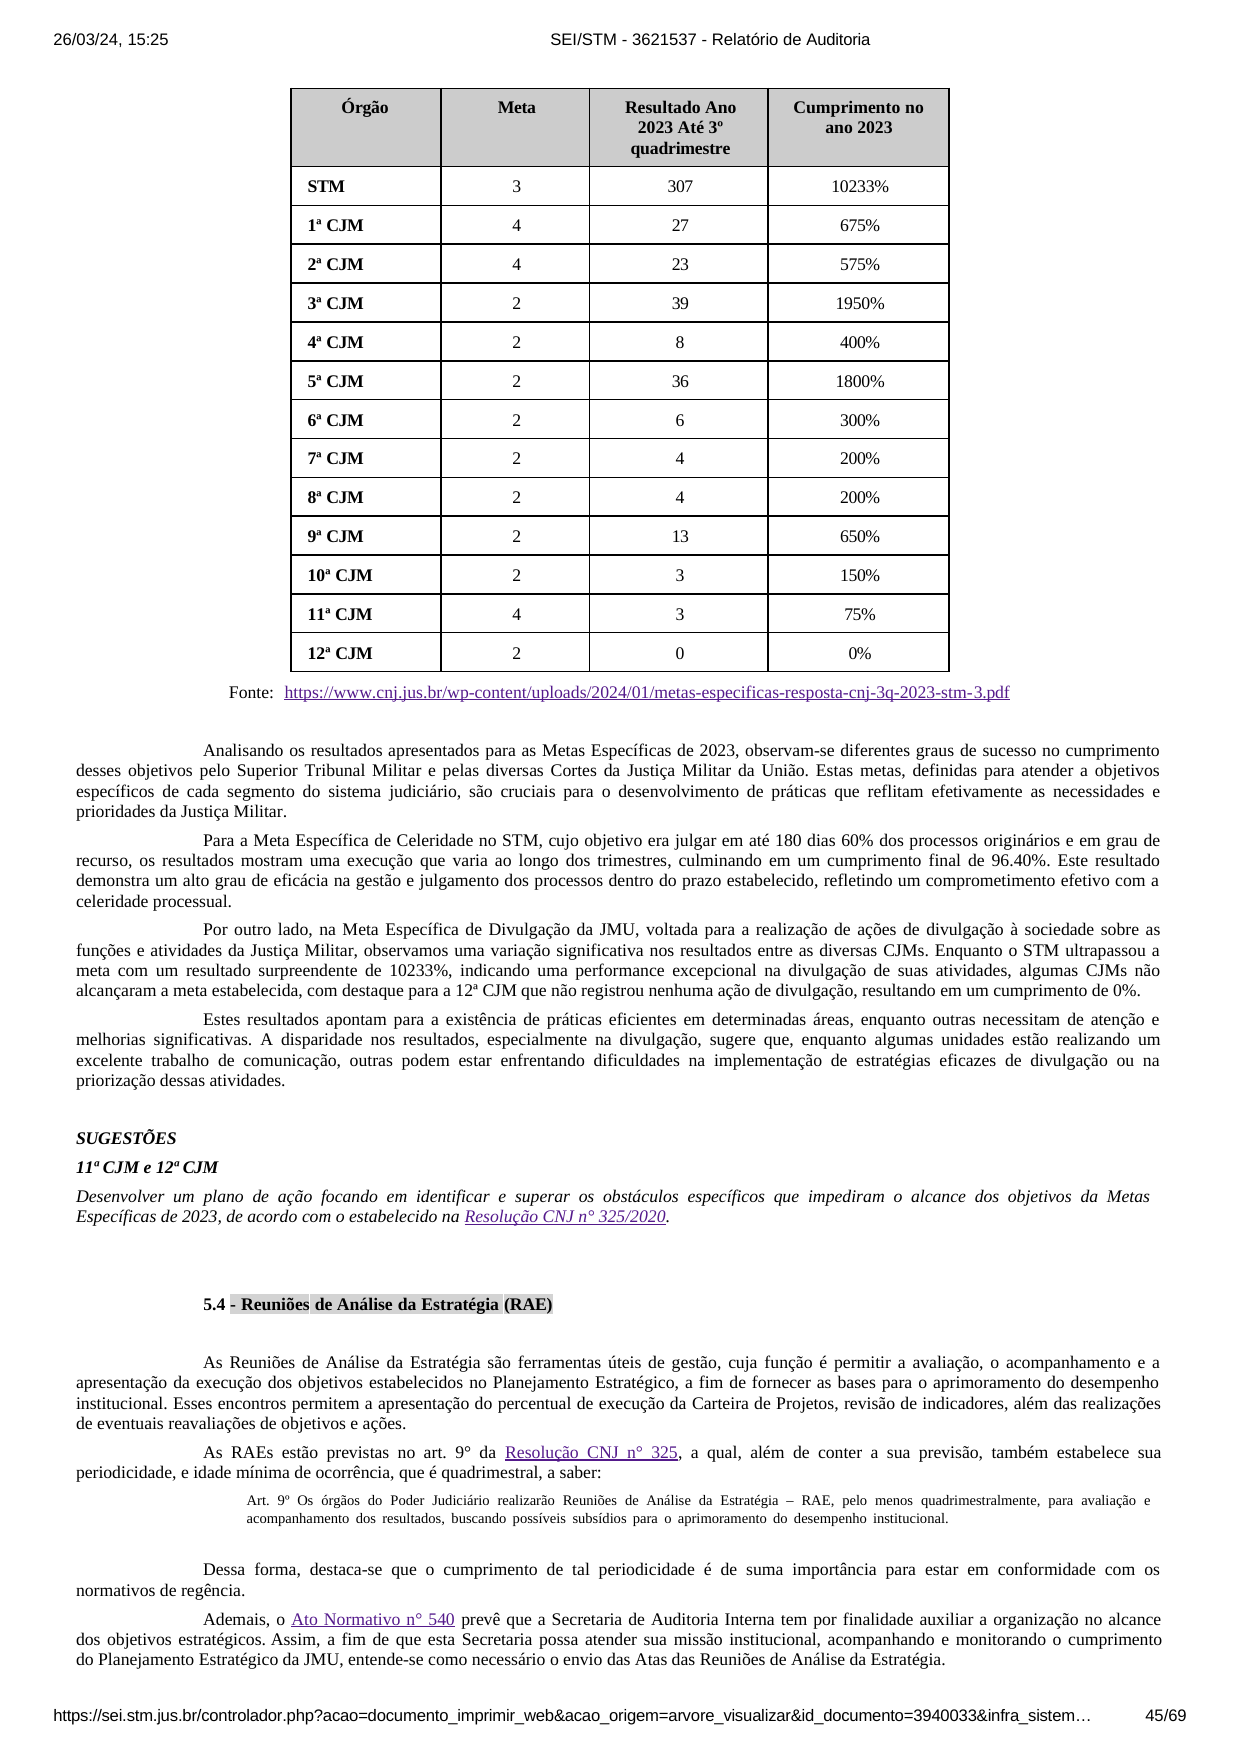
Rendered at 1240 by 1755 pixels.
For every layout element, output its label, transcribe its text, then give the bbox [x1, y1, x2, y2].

table_cell 200% [769, 439, 948, 476]
table_cell 675% [769, 206, 948, 243]
table_cell 7ª CJM [292, 439, 440, 476]
text Analisando os resultados apresentados para as Metas Específicas de 2023, observam-se diferentes graus de sucesso no cumprimento desses objetivos pelo Superior Tribunal Militar e pelas diversas Cortes da Justiça Militar da União. Estas metas, definidas para atender a objetivos específicos de cada segmento do sistema judiciário, são cruciais para o desenvolvimento de práticas que reflitam efetivamente as necessidades e prioridades da Justiça Militar. [76, 740, 1162, 821]
table_cell 2 [442, 556, 589, 593]
table_cell 1ª CJM [292, 206, 440, 243]
table_cell 2 [442, 517, 589, 554]
table_cell 650% [769, 517, 948, 554]
table_header Resultado Ano 2023 Até 3º quadrimestre [590, 89, 767, 166]
text Por outro lado, na Meta Específica de Divulgação da JMU, voltada para a realização de ações de divulgação à sociedade sobre as funções e atividades da Justiça Militar, observamos uma variação significativa nos resultados entre as diversas CJMs. Enquanto o STM ultrapassou a meta com um resultado surpreendente de 10233%, indicando uma performance excepcional na divulgação de suas atividades, algumas CJMs não alcançaram a meta estabelecida, com destaque para a 12ª CJM que não registrou nenhuma ação de divulgação, resultando em um cumprimento de 0%. [76, 919, 1162, 1001]
table_cell STM [292, 167, 440, 204]
table_cell 1800% [769, 362, 948, 399]
table_cell 150% [769, 556, 948, 593]
text Art. 9º Os órgãos do Poder Judiciário realizarão Reuniões de Análise da Estratégia – RAE, pelo menos quadrimestralmente, para avaliação e acompanhamento dos resultados, buscando possíveis subsídios para o aprimoramento do desempenho institucional. [246, 1492, 1177, 1526]
table_cell 5ª CJM [292, 362, 440, 399]
table_cell 13 [590, 517, 767, 554]
table_cell 2 [442, 323, 589, 360]
table_cell 1950% [769, 284, 948, 321]
text Estes resultados apontam para a existência de práticas eficientes em determinadas áreas, enquanto outras necessitam de atenção e melhorias significativas. A disparidade nos resultados, especialmente na divulgação, sugere que, enquanto algumas unidades estão realizando um excelente trabalho de comunicação, outras podem estar enfrentando dificuldades na implementação de estratégias eficazes de divulgação ou na priorização dessas atividades. [76, 1009, 1162, 1090]
table_cell 9ª CJM [292, 517, 440, 554]
table_cell 400% [769, 323, 948, 360]
table_cell 307 [590, 167, 767, 204]
table_cell 200% [769, 478, 948, 515]
table_cell 2 [442, 633, 589, 671]
table_cell 2 [442, 284, 589, 321]
table_cell 8 [590, 323, 767, 360]
table_cell 4 [442, 245, 589, 282]
table_header Meta [442, 89, 589, 166]
table_cell 75% [769, 595, 948, 632]
table_cell 4 [590, 478, 767, 515]
text As RAEs estão previstas no art. 9° da Resolução CNJ n° 325, a qual, além de conter a sua previsão, também estabelece sua periodicidade, e idade mínima de ocorrência, que é quadrimestral, a saber: [76, 1442, 1162, 1482]
table_cell 2 [442, 439, 589, 476]
subtitle 11ª CJM e 12ª CJM [76, 1157, 1183, 1177]
table_cell 4ª CJM [292, 323, 440, 360]
table_cell 3 [442, 167, 589, 204]
table_cell 11ª CJM [292, 595, 440, 632]
table_cell 10233% [769, 167, 948, 204]
table_cell 4 [590, 439, 767, 476]
table_cell 2 [442, 362, 589, 399]
table_cell 8ª CJM [292, 478, 440, 515]
table_cell 575% [769, 245, 948, 282]
table_cell 3 [590, 595, 767, 632]
text Desenvolver um plano de ação focando em identificar e superar os obstáculos específicos que impediram o alcance dos objetivos da Metas Específicas de 2023, de acordo com o estabelecido na Resolução CNJ n° 325/2020. [76, 1186, 1177, 1227]
table_cell 27 [590, 206, 767, 243]
table_header Órgão [292, 89, 440, 166]
list - Reuniões de Análise da Estratégia (RAE) [203, 1294, 1183, 1314]
table_cell 300% [769, 400, 948, 438]
table_cell 23 [590, 245, 767, 282]
table_cell 6 [590, 400, 767, 438]
text Fonte: https://www.cnj.jus.br/wp-content/uploads/2024/01/metas-especificas-resposta-cnj-3q-2023-stm-3.pdf [56, 682, 1182, 702]
table_cell 2 [442, 478, 589, 515]
table_cell 10ª CJM [292, 556, 440, 593]
table_cell 39 [590, 284, 767, 321]
table_cell 3 [590, 556, 767, 593]
table_cell 0% [769, 633, 948, 671]
text Dessa forma, destaca-se que o cumprimento de tal periodicidade é de suma importância para estar em conformidade com os normativos de regência. [76, 1559, 1162, 1600]
table_cell 12ª CJM [292, 633, 440, 671]
table_cell 2 [442, 400, 589, 438]
text As Reuniões de Análise da Estratégia são ferramentas úteis de gestão, cuja função é permitir a avaliação, o acompanhamento e a apresentação da execução dos objetivos estabelecidos no Planejamento Estratégico, a fim de fornecer as bases para o aprimoramento do desempenho institucional. Esses encontros permitem a apresentação do percentual de execução da Carteira de Projetos, revisão de indicadores, além das realizações de eventuais reavaliações de objetivos e ações. [76, 1352, 1162, 1433]
table_header Cumprimento no ano 2023 [769, 89, 948, 166]
table_cell 6ª CJM [292, 400, 440, 438]
text Ademais, o Ato Normativo n° 540 prevê que a Secretaria de Auditoria Interna tem por finalidade auxiliar a organização no alcance dos objetivos estratégicos. Assim, a fim de que esta Secretaria possa atender sua missão institucional, acompanhando e monitorando o cumprimento do Planejamento Estratégico da JMU, entende-se como necessário o envio das Atas das Reuniões de Análise da Estratégia. [76, 1608, 1162, 1669]
table_cell 36 [590, 362, 767, 399]
table_cell 2ª CJM [292, 245, 440, 282]
table_cell 3ª CJM [292, 284, 440, 321]
text Para a Meta Específica de Celeridade no STM, cujo objetivo era julgar em até 180 dias 60% dos processos originários e em grau de recurso, os resultados mostram uma execução que varia ao longo dos trimestres, culminando em um cumprimento final de 96.40%. Este resultado demonstra um alto grau de eficácia na gestão e julgamento dos processos dentro do prazo estabelecido, refletindo um comprometimento efetivo com a celeridade processual. [76, 829, 1162, 911]
table_cell 0 [590, 633, 767, 671]
subtitle SUGESTÕES [76, 1128, 1183, 1148]
table_cell 4 [442, 595, 589, 632]
table_cell 4 [442, 206, 589, 243]
